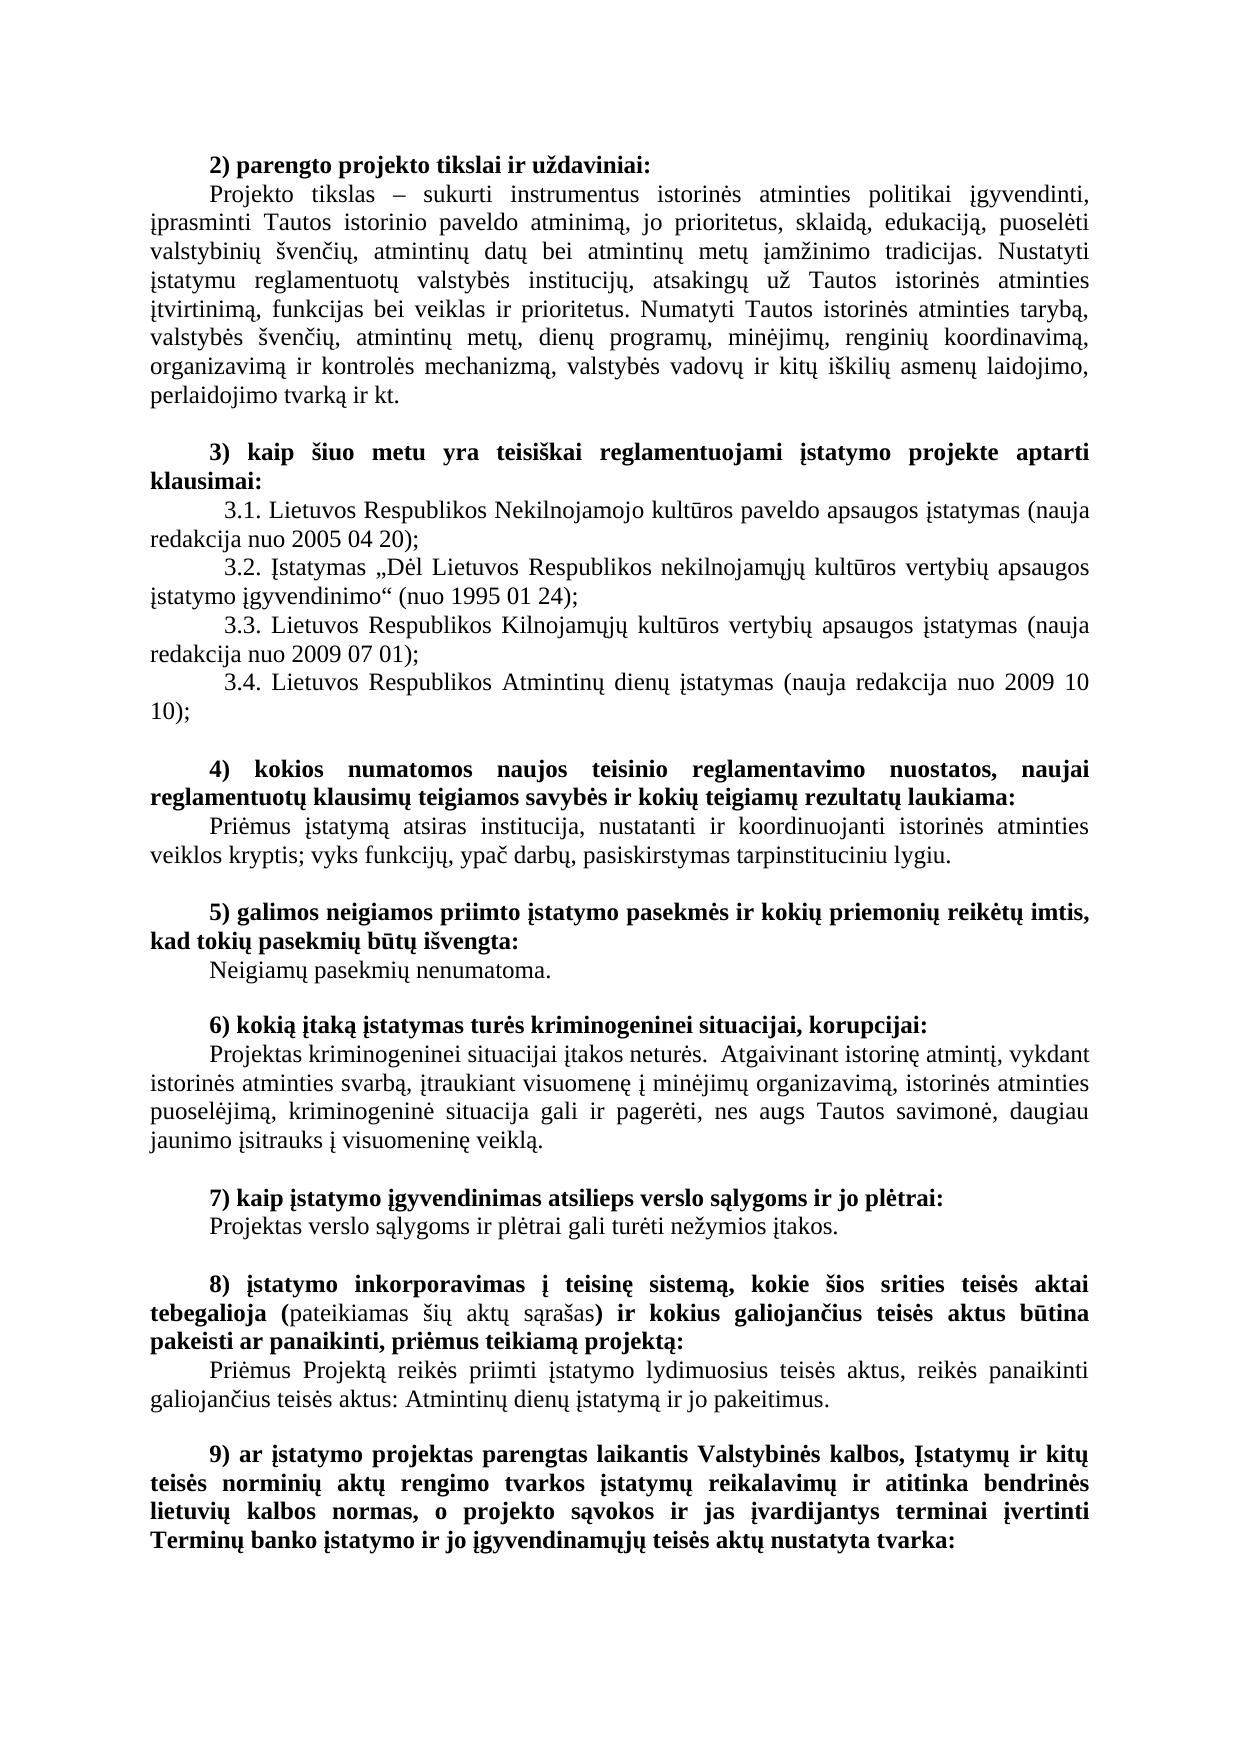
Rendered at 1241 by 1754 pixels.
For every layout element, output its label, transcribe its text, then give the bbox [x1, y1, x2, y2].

text Priėmus Projektą reikės priimti įstatymo lydimuosius teisės aktus, reikės panaikinti galiojančius teisės aktus: Atmintinų dienų įstatymą ir jo pakeitimus. [150, 1355, 1090, 1413]
text 4) kokios numatomos naujos teisinio reglamentavimo nuostatos, naujai reglamentuotų klausimų teigiamos savybės ir kokių teigiamų rezultatų laukiama: [150, 754, 1090, 811]
text Projektas verslo sąlygoms ir plėtrai gali turėti nežymios įtakos. [150, 1211, 1090, 1240]
text 6) kokią įtaką įstatymas turės kriminogeninei situacijai, korupcijai: [150, 1010, 1090, 1039]
text 2) parengto projekto tikslai ir uždaviniai: [150, 150, 1090, 179]
text 3) kaip šiuo metu yra teisiškai reglamentuojami įstatymo projekte aptarti klausimai: [150, 437, 1090, 495]
text 8) įstatymo inkorporavimas į teisinę sistemą, kokie šios srities teisės aktai tebegalioja (pateikiamas šių aktų sąrašas) ir kokius galiojančius teisės aktus būtina pakeisti ar panaikinti, priėmus teikiamą projektą: [150, 1269, 1090, 1355]
text Projektas kriminogeninei situacijai įtakos neturės. Atgaivinant istorinę atmintį, vykdant istorinės atminties svarbą, įtraukiant visuomenę į minėjimų organizavimą, istorinės atminties puoselėjimą, kriminogeninė situacija gali ir pagerėti, nes augs Tautos savimonė, daugiau jaunimo įsitrauks į visuomeninę veiklą. [150, 1039, 1090, 1154]
text 5) galimos neigiamos priimto įstatymo pasekmės ir kokių priemonių reikėtų imtis, kad tokių pasekmių būtų išvengta: [150, 897, 1090, 955]
text 3.2. Įstatymas „Dėl Lietuvos Respublikos nekilnojamųjų kultūros vertybių apsaugos įstatymo įgyvendinimo“ (nuo 1995 01 24); [150, 552, 1090, 610]
text Neigiamų pasekmių nenumatoma. [150, 955, 1090, 984]
text Projekto tikslas – sukurti instrumentus istorinės atminties politikai įgyvendinti, įprasminti Tautos istorinio paveldo atminimą, jo prioritetus, sklaidą, edukaciją, puoselėti valstybinių švenčių, atmintinų datų bei atmintinų metų įamžinimo tradicijas. Nustatyti įstatymu reglamentuotų valstybės institucijų, atsakingų už Tautos istorinės atminties įtvirtinimą, funkcijas bei veiklas ir prioritetus. Numatyti Tautos istorinės atminties tarybą, valstybės švenčių, atmintinų metų, dienų programų, minėjimų, renginių koordinavimą, organizavimą ir kontrolės mechanizmą, valstybės vadovų ir kitų iškilių asmenų laidojimo, perlaidojimo tvarką ir kt. [150, 179, 1090, 409]
text 3.3. Lietuvos Respublikos Kilnojamųjų kultūros vertybių apsaugos įstatymas (nauja redakcija nuo 2009 07 01); [150, 610, 1090, 667]
text 9) ar įstatymo projektas parengtas laikantis Valstybinės kalbos, Įstatymų ir kitų teisės norminių aktų rengimo tvarkos įstatymų reikalavimų ir atitinka bendrinės lietuvių kalbos normas, o projekto sąvokos ir jas įvardijantys terminai įvertinti Terminų banko įstatymo ir jo įgyvendinamųjų teisės aktų nustatyta tvarka: [150, 1439, 1090, 1554]
text 3.1. Lietuvos Respublikos Nekilnojamojo kultūros paveldo apsaugos įstatymas (nauja redakcija nuo 2005 04 20); [150, 495, 1090, 552]
text Priėmus įstatymą atsiras institucija, nustatanti ir koordinuojanti istorinės atminties veiklos kryptis; vyks funkcijų, ypač darbų, pasiskirstymas tarpinstituciniu lygiu. [150, 811, 1090, 869]
text 7) kaip įstatymo įgyvendinimas atsilieps verslo sąlygoms ir jo plėtrai: [150, 1183, 1090, 1211]
text 3.4. Lietuvos Respublikos Atmintinų dienų įstatymas (nauja redakcija nuo 2009 10 10); [150, 667, 1090, 725]
